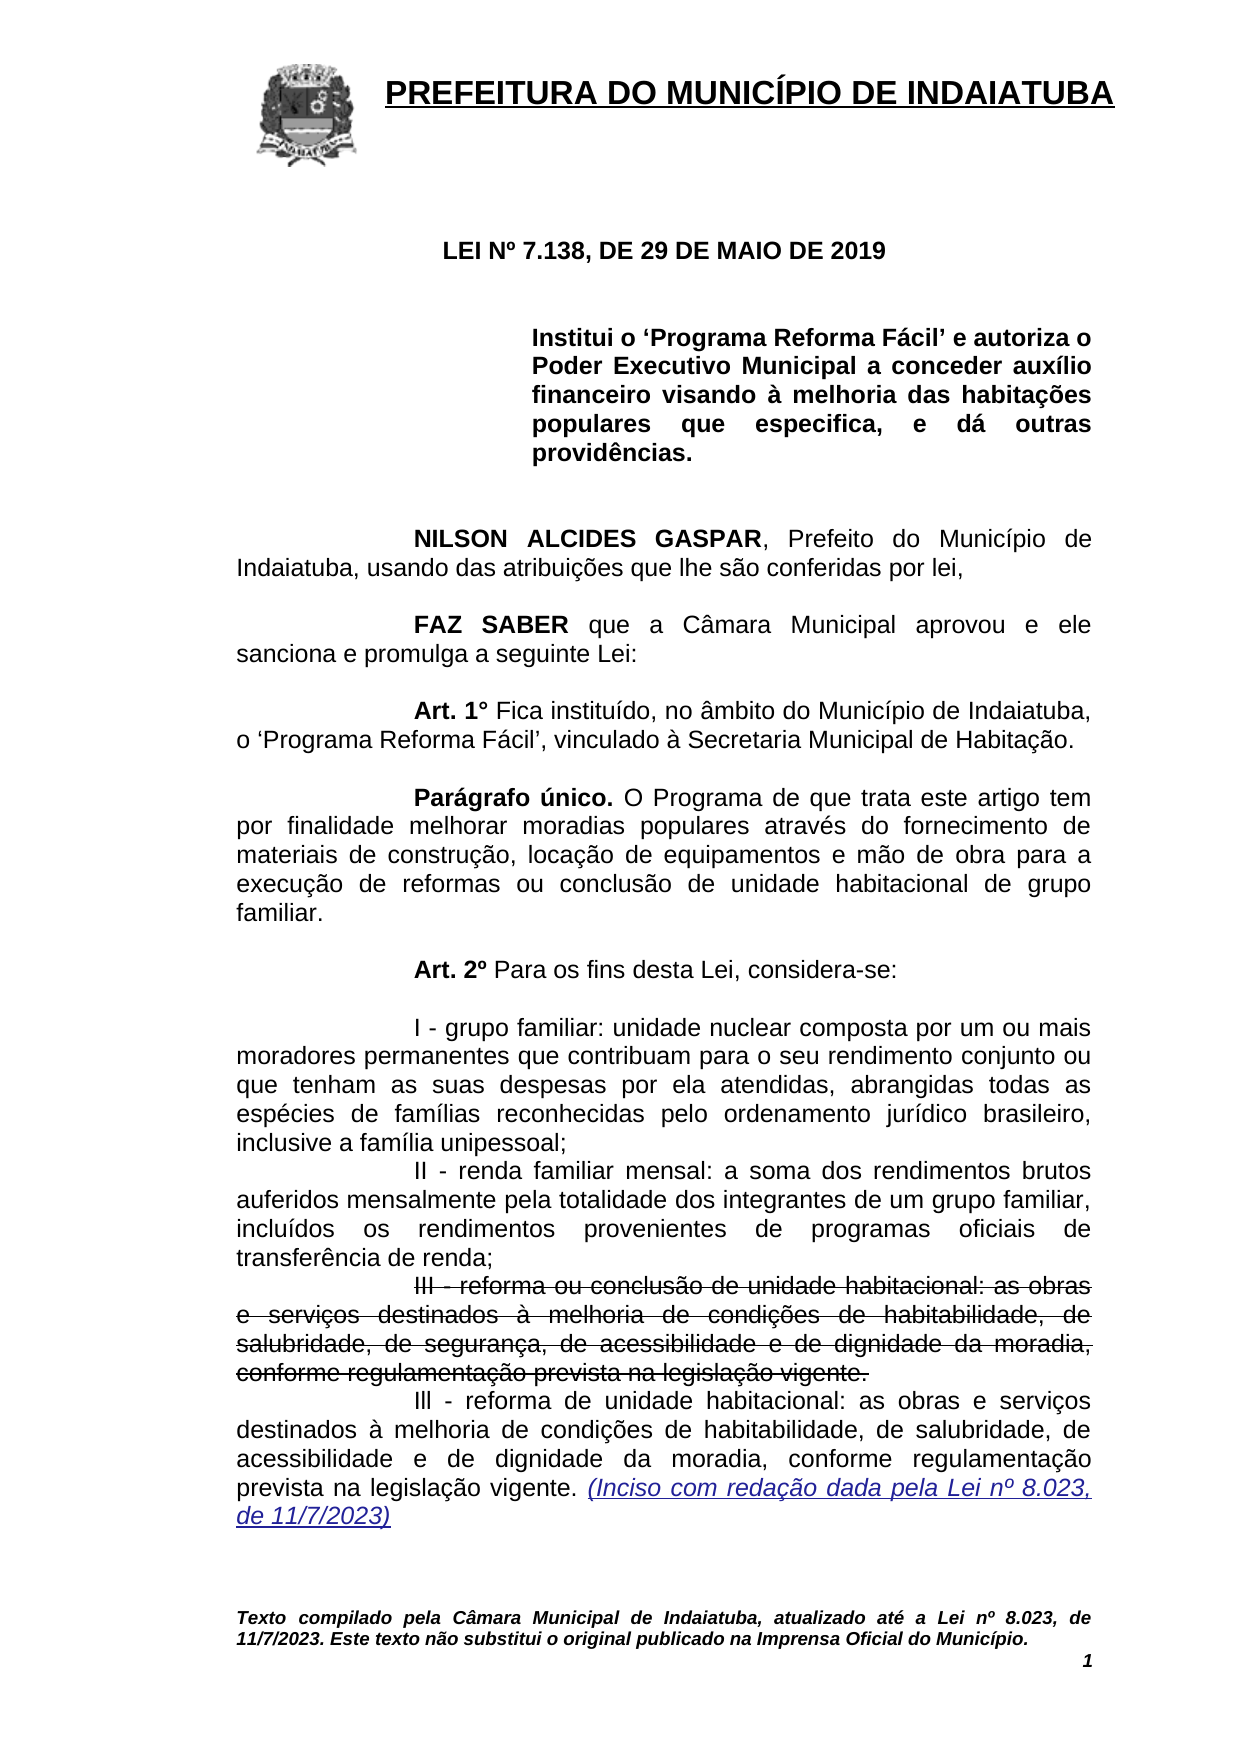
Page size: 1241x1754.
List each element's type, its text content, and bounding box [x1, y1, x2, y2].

text NILSON ALCIDES GASPAR, Prefeito do Município de Indaiatuba, usando das atribuições que lhe são conferidas por lei, [236, 524, 1092, 581]
text I - grupo familiar: unidade nuclear composta por um ou mais moradores permanentes que contribuam para o seu rendimento conjunto ou que tenham as suas despesas por ela atendidas, abrangidas todas as espécies de famílias reconhecidas pelo ordenamento jurídico brasileiro, inclusive a família unipessoal; [236, 1012, 1092, 1156]
text II - renda familiar mensal: a soma dos rendimentos brutos auferidos mensalmente pela totalidade dos integrantes de um grupo familiar, incluídos os rendimentos provenientes de programas oficiais de transferência de renda; [236, 1156, 1092, 1271]
text Art. 2º Para os fins desta Lei, considera-se: [236, 955, 1092, 984]
text Art. 1° Fica instituído, no âmbito do Município de Indaiatuba, o ‘Programa Reforma Fácil’, vinculado à Secretaria Municipal de Habitação. [236, 696, 1092, 754]
text III - reforma ou conclusão de unidade habitacional: as obras e serviços destinados à melhoria de condições de habitabilidade, de salubridade, de segurança, de acessibilidade e de dignidade da moradia, conforme regulamentação prevista na legislação vigente. [236, 1346, 1092, 1386]
text LEI Nº 7.138, DE 29 DE MAIO DE 2019 [236, 236, 1092, 265]
text Parágrafo único. O Programa de que trata este artigo tem por finalidade melhorar moradias populares através do fornecimento de materiais de construção, locação de equipamentos e mão de obra para a execução de reformas ou conclusão de unidade habitacional de grupo familiar. [236, 782, 1092, 926]
text III - reforma ou conclusão de unidade habitacional: as obras e serviços destinados à melhoria de condições de habitabilidade, de salubridade, de segurança, de acessibilidade e de dignidade da moradia, conforme regulamentação prevista na legislação vigente. [236, 1317, 1092, 1345]
text III - reforma ou conclusão de unidade habitacional: as obras e serviços destinados à melhoria de condições de habitabilidade, de salubridade, de segurança, de acessibilidade e de dignidade da moradia, conforme regulamentação prevista na legislação vigente. [236, 1271, 1092, 1316]
text Ill - reforma de unidade habitacional: as obras e serviços destinados à melhoria de condições de habitabilidade, de salubridade, de acessibilidade e de dignidade da moradia, conforme regulamentação prevista na legislação vigente. (Inciso com redação dada pela Lei nº 8.023, de 11/7/2023) [236, 1386, 1092, 1530]
text Institui o ‘Programa Reforma Fácil’ e autoriza o Poder Executivo Municipal a conceder auxílio financeiro visando à melhoria das habitações populares que especifica, e dá outras providências. [532, 322, 1092, 466]
text FAZ SABER que a Câmara Municipal aprovou e ele sanciona e promulga a seguinte Lei: [236, 610, 1092, 667]
